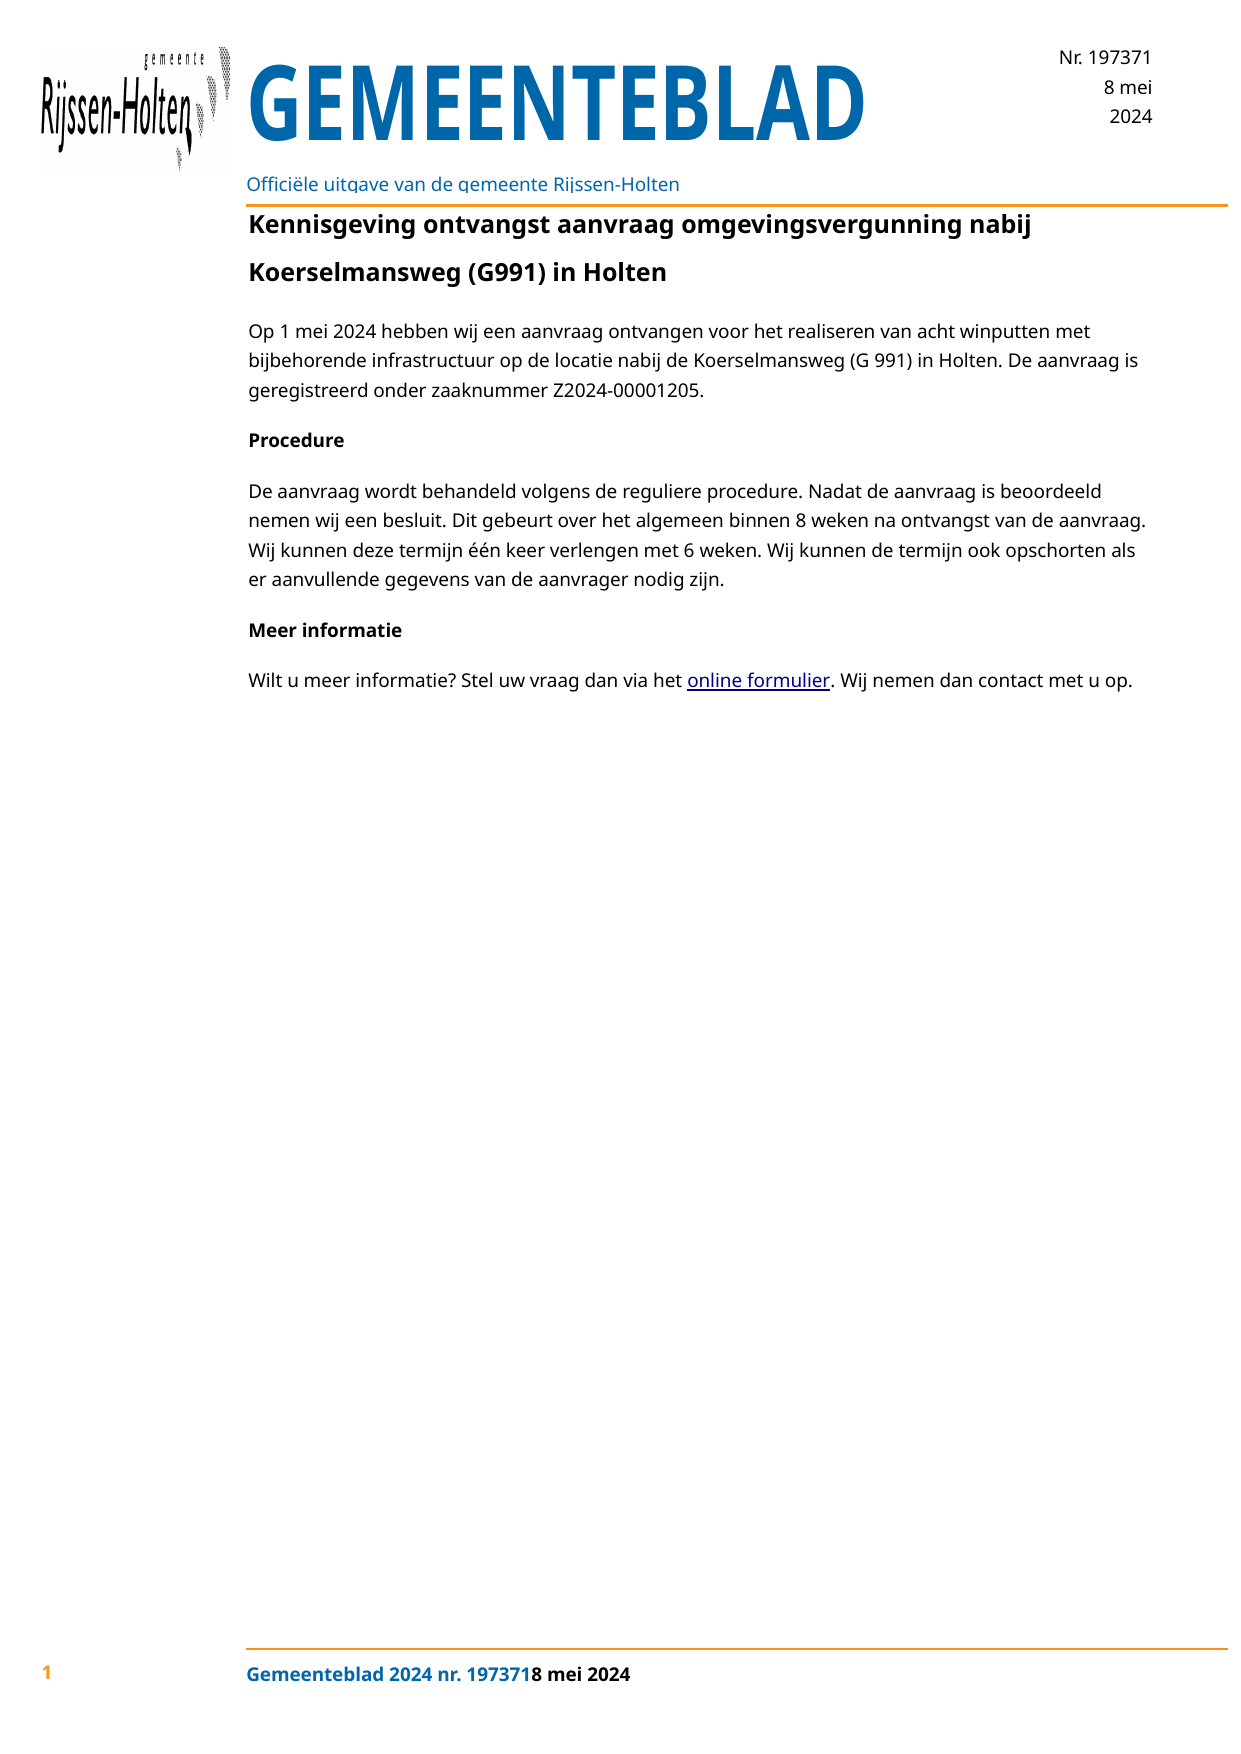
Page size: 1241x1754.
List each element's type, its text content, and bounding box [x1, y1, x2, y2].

text Meer informatie [248, 617, 1152, 643]
text Kennisgeving ontvangst aanvraag omgevingsvergunning nabij Koerselmansweg (G991) in Holten [248, 207, 1152, 288]
text Wilt u meer informatie? Stel uw vraag dan via het online formulier. Wij nemen dan contact met u op. [248, 667, 1152, 693]
picture [41, 47, 231, 172]
text De aanvraag wordt behandeld volgens de reguliere procedure. Nadat de aanvraag is beoordeeld nemen wij een besluit. Dit gebeurt over het algemeen binnen 8 weken na ontvangst van de aanvraag. Wij kunnen deze termijn één keer verlengen met 6 weken. Wij kunnen de termijn ook opschorten als er aanvullende gegevens van de aanvrager nodig zijn. [248, 478, 1152, 592]
text Op 1 mei 2024 hebben wij een aanvraag ontvangen voor het realiseren van acht winputten met bijbehorende infrastructuur op de locatie nabij de Koerselmansweg (G 991) in Holten. De aanvraag is geregistreerd onder zaaknummer Z2024-00001205. [248, 318, 1152, 403]
text Procedure [248, 427, 1152, 453]
